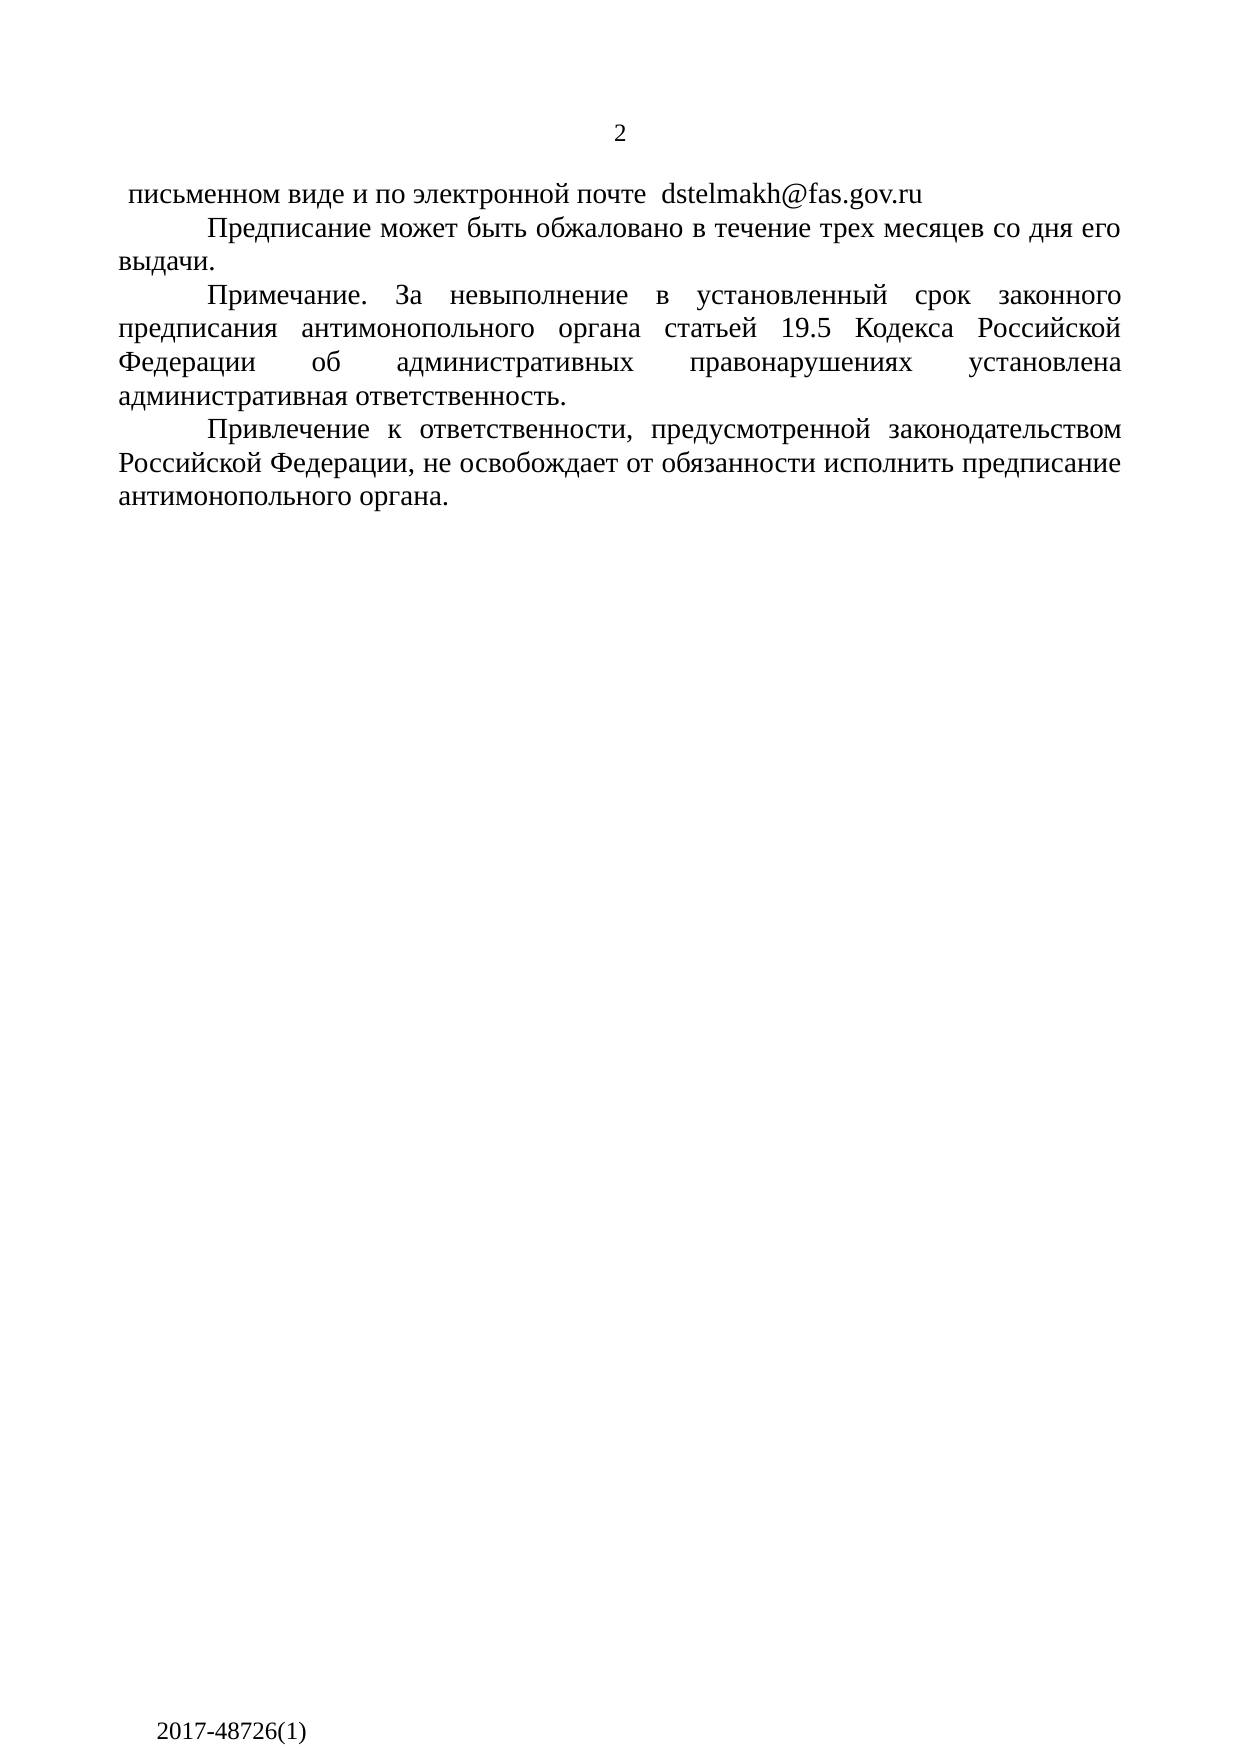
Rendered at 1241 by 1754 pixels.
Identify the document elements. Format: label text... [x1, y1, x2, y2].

text Примечание. За невыполнение в установленный срок законного предписания антимонопольного органа статьей 19.5 Кодекса Российской Федерации об административных правонарушениях установлена административная ответственность. [118, 277, 1122, 411]
text Предписание может быть обжаловано в течение трех месяцев со дня его выдачи. [118, 210, 1122, 277]
list письменном виде и по электронной почте dstelmakh@fas.gov.ru [128, 176, 1122, 210]
text Привлечение к ответственности, предусмотренной законодательством Российской Федерации, не освобождает от обязанности исполнить предписание антимонопольного органа. [118, 411, 1122, 512]
